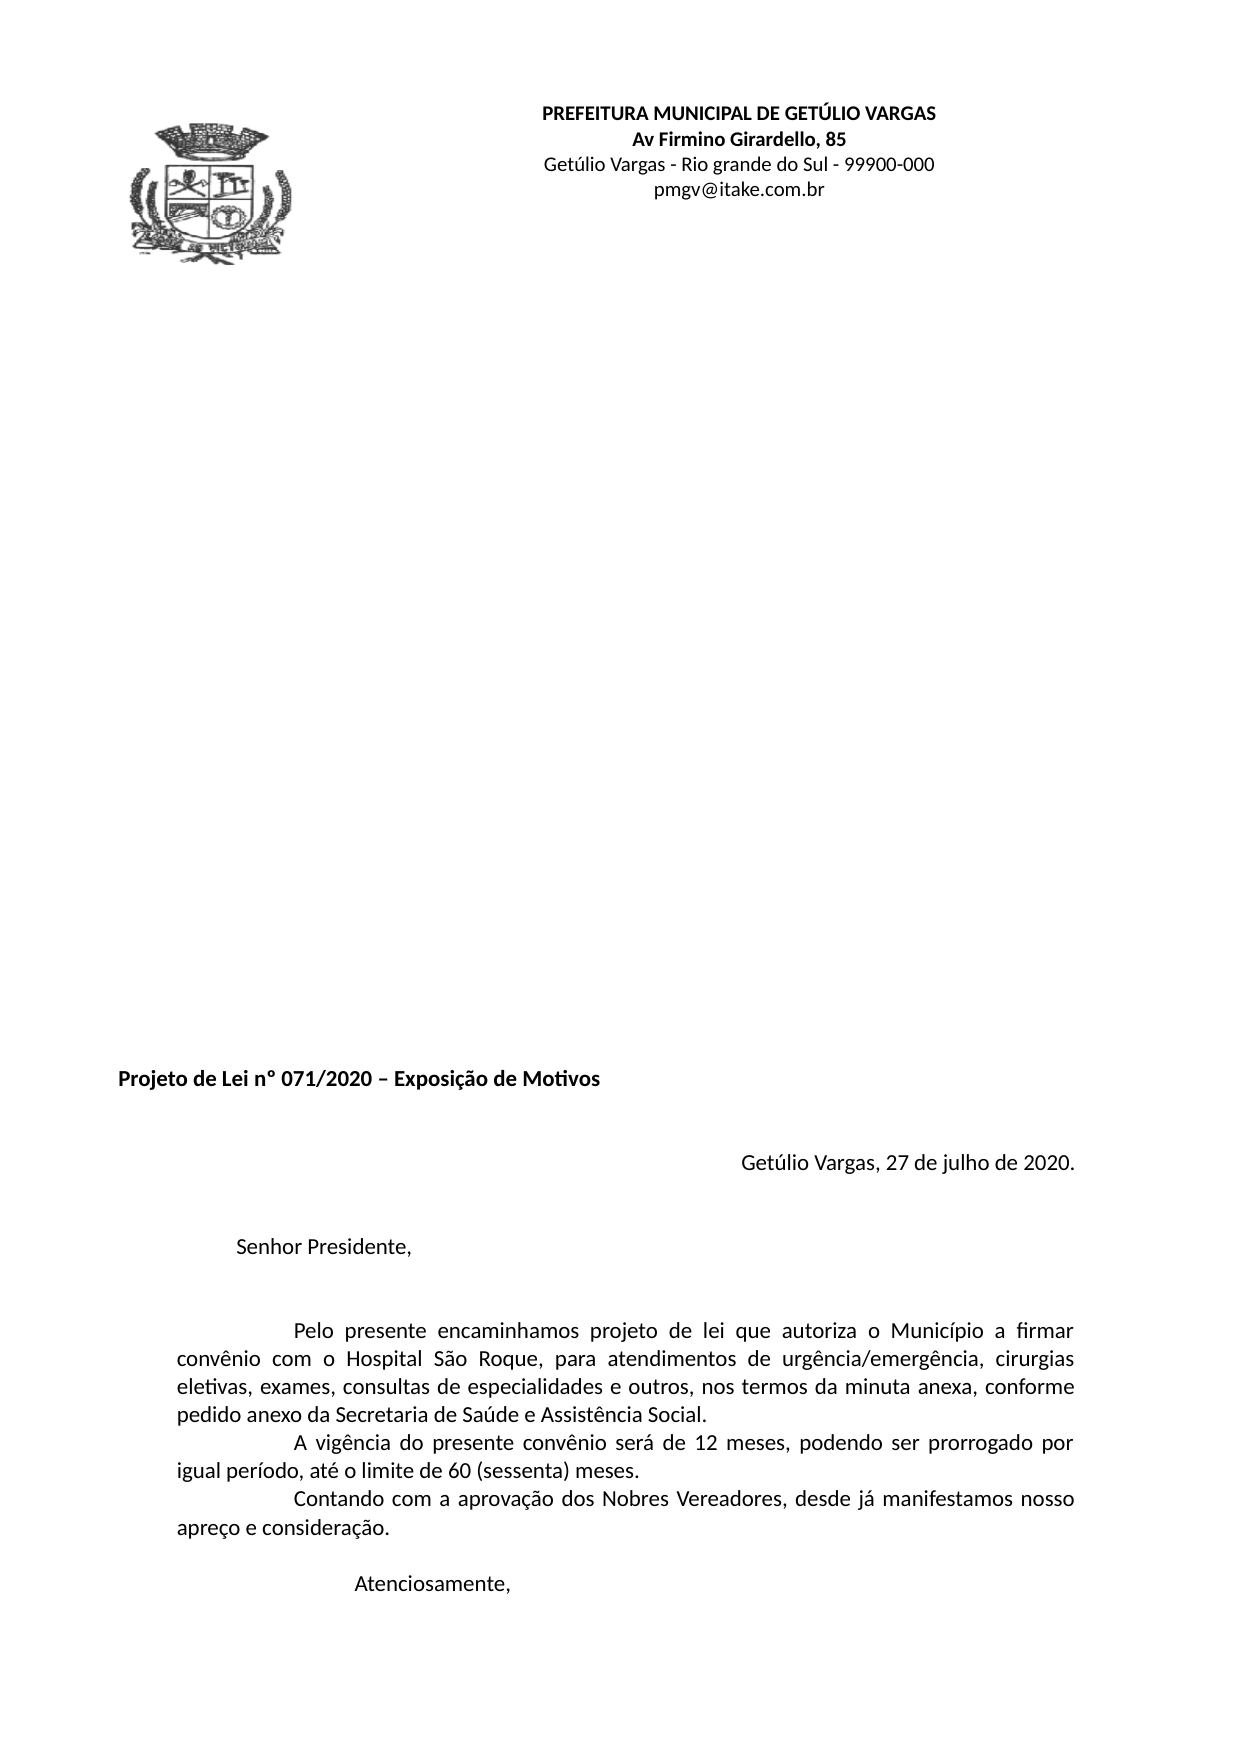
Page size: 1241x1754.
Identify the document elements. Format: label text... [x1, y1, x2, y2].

text Atenciosamente, [177, 1569, 1076, 1597]
text Contando com a aprovação dos Nobres Vereadores, desde já manifestamos nosso apreço e consideração. [177, 1484, 1076, 1541]
picture [110, 100, 318, 282]
text Projeto de Lei nº 071/2020 – Exposição de Motivos [118, 1064, 1076, 1092]
text Getúlio Vargas, 27 de julho de 2020. [118, 1148, 1076, 1176]
text Pelo presente encaminhamos projeto de lei que autoriza o Município a firmar convênio com o Hospital São Roque, para atendimentos de urgência/emergência, cirurgias eletivas, exames, consultas de especialidades e outros, nos termos da minuta anexa, conforme pedido anexo da Secretaria de Saúde e Assistência Social. [177, 1316, 1076, 1428]
text Senhor Presidente, [236, 1232, 1076, 1260]
text A vigência do presente convênio será de 12 meses, podendo ser prorrogado por igual período, até o limite de 60 (sessenta) meses. [177, 1428, 1076, 1484]
